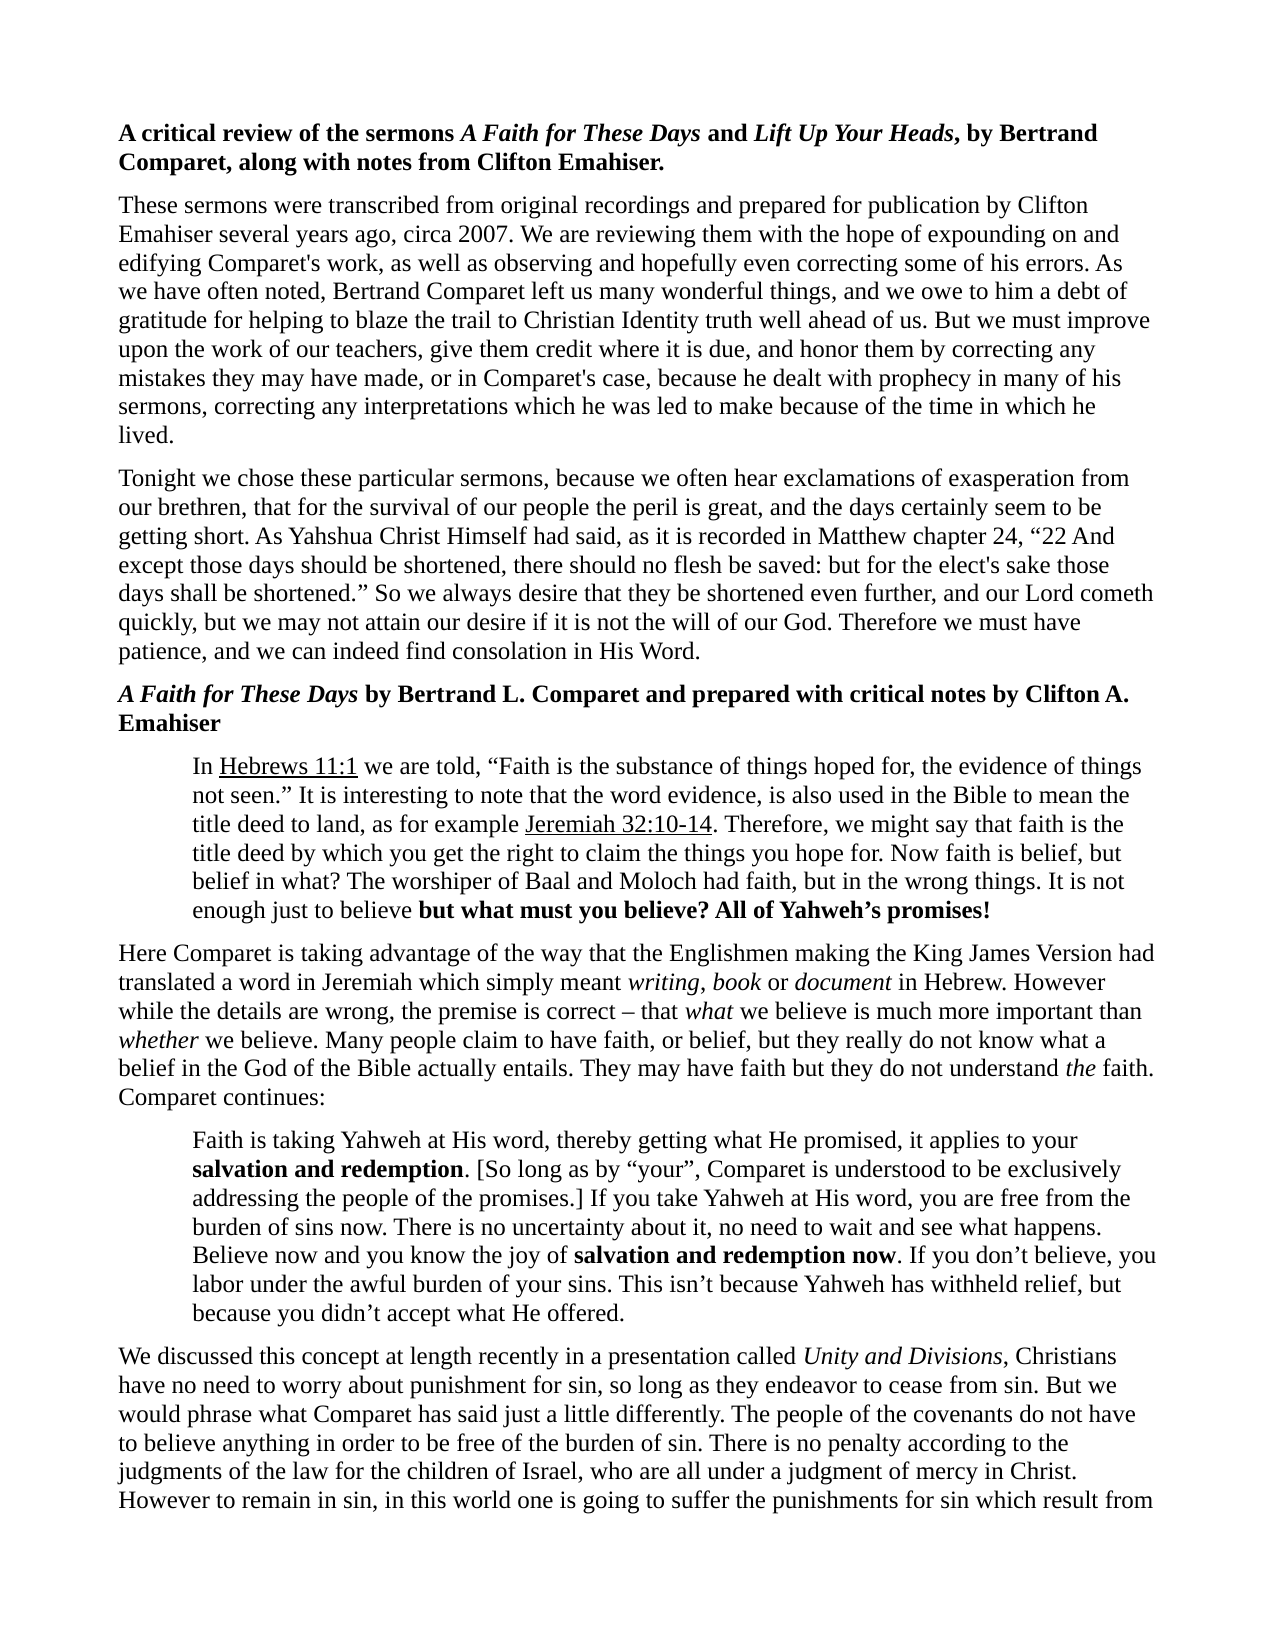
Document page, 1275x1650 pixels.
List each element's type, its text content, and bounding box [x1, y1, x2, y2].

text We discussed this concept at length recently in a presentation called Unity and Divisions, Christians have no need to worry about punishment for sin, so long as they endeavor to cease from sin. But we would phrase what Comparet has said just a little differently. The people of the covenants do not have to believe anything in order to be free of the burden of sin. There is no penalty according to the judgments of the law for the children of Israel, who are all under a judgment of mercy in Christ. However to remain in sin, in this world one is going to suffer the punishments for sin which result from [118, 1341, 1157, 1514]
text Tonight we chose these particular sermons, because we often hear exclamations of exasperation from our brethren, that for the survival of our people the peril is great, and the days certainly seem to be getting short. As Yahshua Christ Himself had said, as it is recorded in Matthew chapter 24, “22 And except those days should be shortened, there should no flesh be saved: but for the elect's sake those days shall be shortened.” So we always desire that they be shortened even further, and our Lord cometh quickly, but we may not attain our desire if it is not the will of our God. Therefore we must have patience, and we can indeed find consolation in His Word. [118, 463, 1157, 665]
text Here Comparet is taking advantage of the way that the Englishmen making the King James Version had translated a word in Jeremiah which simply meant writing, book or document in Hebrew. However while the details are wrong, the premise is correct – that what we believe is much more important than whether we believe. Many people claim to have faith, or belief, but they really do not know what a belief in the God of the Bible actually entails. They may have faith but they do not understand the faith. Comparet continues: [118, 938, 1157, 1111]
text In Hebrews 11:1 we are told, “Faith is the substance of things hoped for, the evidence of things not seen.” It is interesting to note that the word evidence, is also used in the Bible to mean the title deed to land, as for example Jeremiah 32:10-14. Therefore, we might say that faith is the title deed by which you get the right to claim the things you hope for. Now faith is belief, but belief in what? The worshiper of Baal and Moloch had faith, but in the wrong things. It is not enough just to believe but what must you believe? All of Yahweh’s promises! [192, 751, 1157, 924]
text Faith is taking Yahweh at His word, thereby getting what He promised, it applies to your salvation and redemption. [So long as by “your”, Comparet is understood to be exclusively addressing the people of the promises.] If you take Yahweh at His word, you are free from the burden of sins now. There is no uncertainty about it, no need to wait and see what happens. Believe now and you know the joy of salvation and redemption now. If you don’t believe, you labor under the awful burden of your sins. This isn’t because Yahweh has withheld relief, but because you didn’t accept what He offered. [192, 1126, 1157, 1327]
text A critical review of the sermons A Faith for These Days and Lift Up Your Heads, by Bertrand Comparet, along with notes from Clifton Emahiser. [118, 118, 1157, 176]
text These sermons were transcribed from original recordings and prepared for publication by Clifton Emahiser several years ago, circa 2007. We are reviewing them with the hope of expounding on and edifying Comparet's work, as well as observing and hopefully even correcting some of his errors. As we have often noted, Bertrand Comparet left us many wonderful things, and we owe to him a debt of gratitude for helping to blaze the trail to Christian Identity truth well ahead of us. But we must improve upon the work of our teachers, give them credit where it is due, and honor them by correcting any mistakes they may have made, or in Comparet's case, because he dealt with prophecy in many of his sermons, correcting any interpretations which he was led to make because of the time in which he lived. [118, 190, 1157, 449]
text A Faith for These Days by Bertrand L. Comparet and prepared with critical notes by Clifton A. Emahiser [118, 679, 1157, 737]
